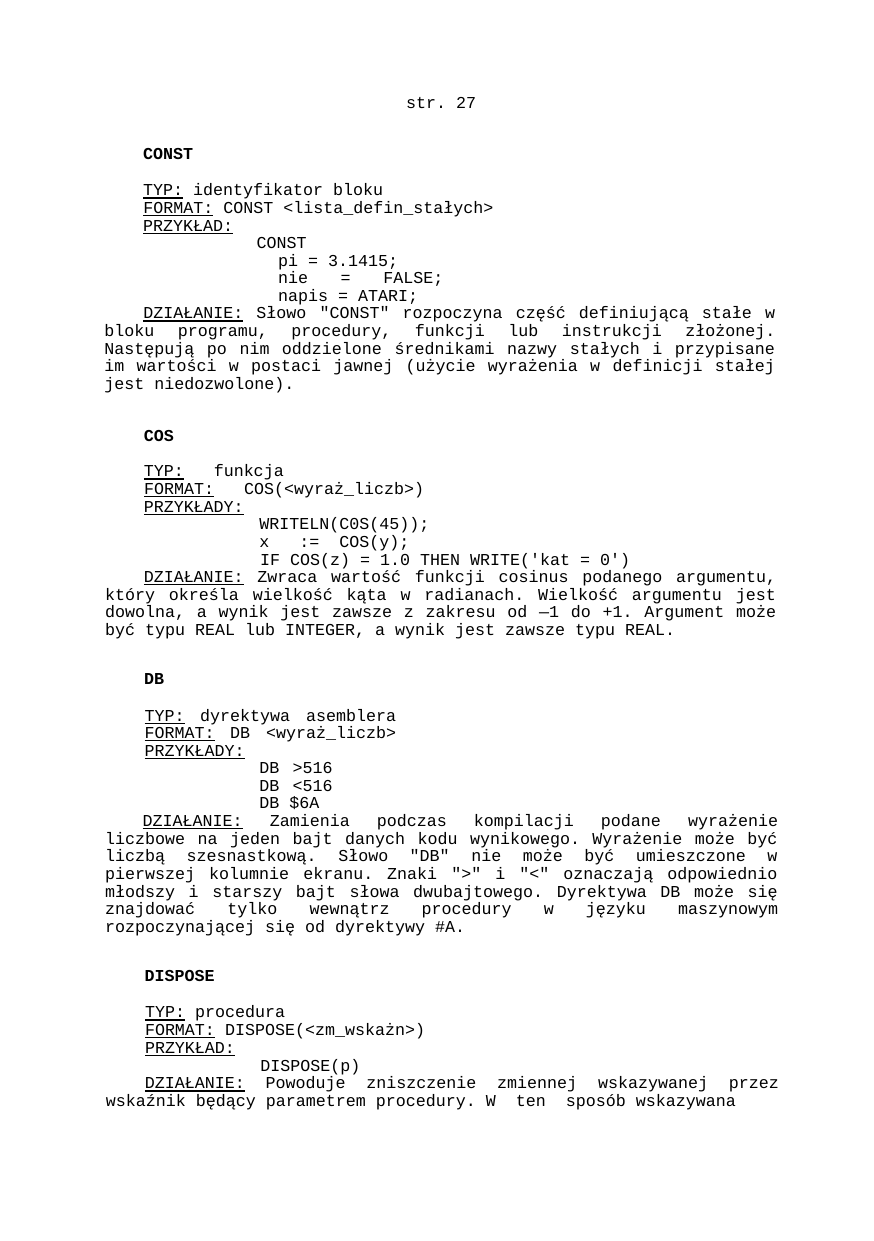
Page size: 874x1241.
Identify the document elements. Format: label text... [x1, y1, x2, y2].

text WRITELN(C0S(45)); x := COS(y); [259, 516, 437, 551]
text DZIAŁANIE: Zwraca wartość funkcji cosinus podanego argumentu, który określa wielkość kąta w radianach. Wielkość argumentu jest dowolna, a wynik jest zawsze z zakresu od —1 do +1. Argument może być typu REAL lub INTEGER, a wynik jest zawsze typu REAL. [105, 568, 776, 639]
text IF COS(z) = 1.0 THEN WRITE('kat = 0') [260, 551, 779, 568]
text str. 27 [104, 95, 777, 114]
text DZIAŁANIE: Słowo "CONST" rozpoczyna część definiującą stałe w bloku programu, procedury, funkcji lub instrukcji złożonej. Następują po nim oddzielone średnikami nazwy stałych i przypisane im wartości w postaci jawnej (użycie wyrażenia w definicji stałej jest niedozwolone). [104, 305, 775, 393]
text TYP: identyfikator bloku [143, 182, 779, 199]
text FORMAT: COS(<wyraż_liczb>) [144, 480, 779, 498]
text CONST [256, 234, 779, 252]
text nie = FALSE; napis = ATARI; [278, 270, 443, 305]
text TYP: dyrektywa asemblera FORMAT: DB <wyraż_liczb> PRZYKŁADY: [144, 707, 396, 760]
text CONST [143, 146, 779, 165]
text PRZYKŁAD: [143, 217, 779, 234]
text pi = 3.1415; [278, 252, 443, 270]
text PRZYKŁAD: [145, 1040, 779, 1057]
text PRZYKŁADY: [143, 498, 779, 516]
text TYP: funkcja [143, 463, 779, 480]
text COS [143, 427, 779, 446]
text FORMAT: CONST <lista_defin_stałych> [143, 199, 779, 217]
text FORMAT: DISPOSE(<zm_wskażn>) [145, 1021, 779, 1039]
text DB [144, 671, 779, 689]
text DISPOSE(p) [260, 1057, 779, 1075]
text DISPOSE [144, 968, 779, 987]
text TYP: procedura [145, 1004, 779, 1021]
text DZIAŁANIE: Powoduje zniszczenie zmiennej wskazywanej przez wskaźnik będący parametrem procedury. W ten sposób wskazywana [106, 1075, 779, 1110]
text DZIAŁANIE: Zamienia podczas kompilacji podane wyrażenie liczbowe na jeden bajt danych kodu wynikowego. Wyrażenie może być liczbą szesnastkową. Słowo "DB" nie może być umieszczone w pierwszej kolumnie ekranu. Znaki ">" i "<" oznaczają odpowiednio młodszy i starszy bajt słowa dwubajtowego. Dyrektywa DB może się znajdować tylko wewnątrz procedury w języku maszynowym rozpoczynającej się od dyrektywy #A. [105, 812, 778, 936]
text DB >516 DB <516 DB $6A [259, 760, 332, 812]
